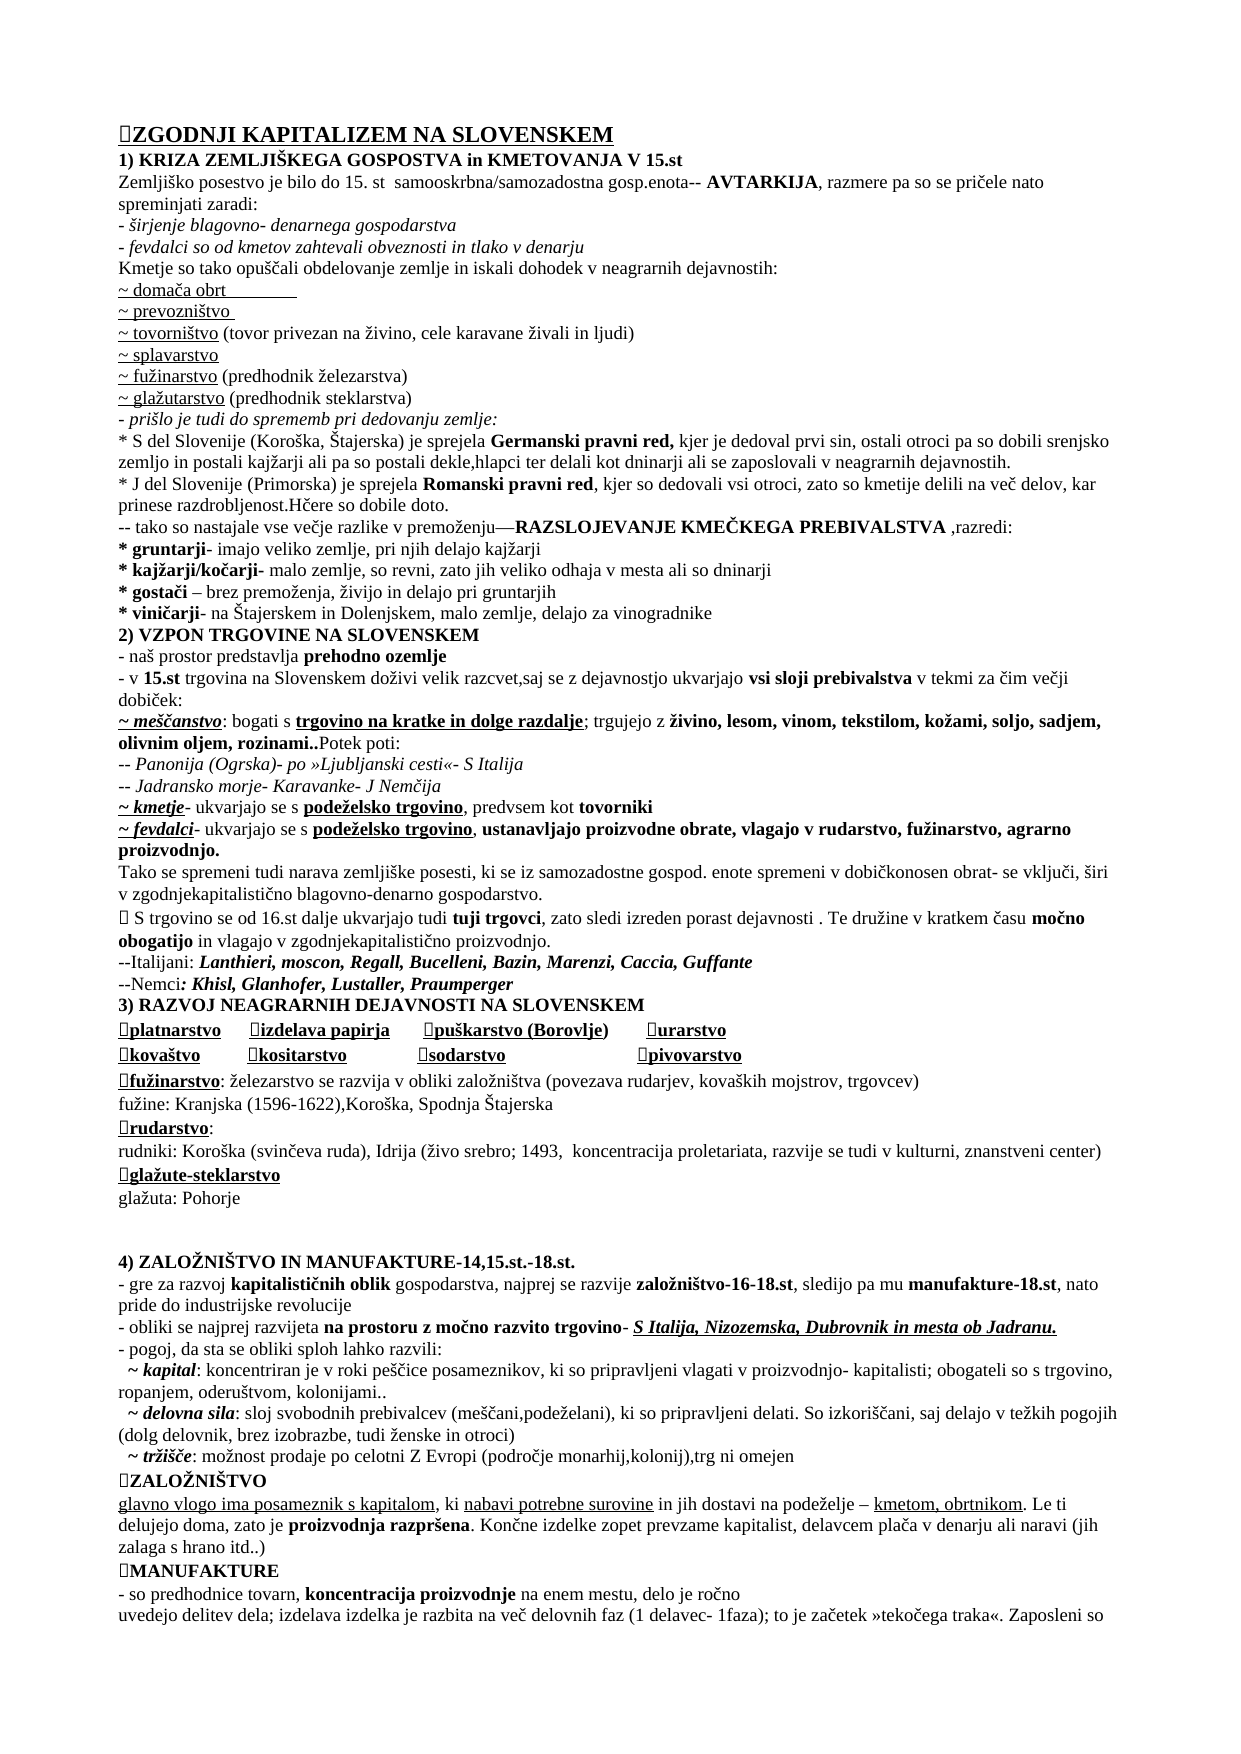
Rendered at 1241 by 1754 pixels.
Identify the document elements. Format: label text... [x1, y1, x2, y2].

text glažute-steklarstvo [118, 1161, 1122, 1187]
text Kmetje so tako opuščali obdelovanje zemlje in iskali dohodek v neagrarnih dejavnostih: [118, 257, 1122, 279]
text ~ prevozništvo [118, 300, 1122, 322]
text ZGODNJI KAPITALIZEM NA SLOVENSKEM [118, 118, 1122, 149]
text rudarstvo: [118, 1114, 1122, 1139]
text 3) RAZVOJ NEAGRARNIH DEJAVNOSTI NA SLOVENSKEM [118, 994, 1122, 1016]
text ZALOŽNIŠTVO [118, 1467, 1122, 1492]
text - prišlo je tudi do sprememb pri dedovanju zemlje: [118, 408, 1122, 430]
text * viničarji- na Štajerskem in Dolenjskem, malo zemlje, delajo za vinogradnike [118, 602, 1122, 624]
text * kajžarji/kočarji- malo zemlje, so revni, zato jih veliko odhaja v mesta ali so dninarji [118, 559, 1122, 581]
text 4) ZALOŽNIŠTVO IN MANUFAKTURE-14,15.st.-18.st. [118, 1251, 1122, 1273]
text ~ glažutarstvo (predhodnik steklarstva) [118, 387, 1122, 408]
text kovaštvo kositarstvo sodarstvo pivovarstvo [118, 1041, 1122, 1067]
text platnarstvo izdelava papirja puškarstvo (Borovlje) urarstvo [118, 1016, 1122, 1041]
text -- Jadransko morje- Karavanke- J Nemčija [118, 775, 1122, 796]
text * S del Slovenije (Koroška, Štajerska) je sprejela Germanski pravni red, kjer je dedoval prvi sin, ostali otroci pa so dobili srenjsko zemljo in postali kajžarji ali pa so postali dekle,hlapci ter delali kot dninarji ali se zaposlovali v neagrarnih dejavnostih. [118, 430, 1122, 473]
text ~ domača obrt [118, 279, 1122, 300]
text -- Panonija (Ogrska)- po »Ljubljanski cesti«- S Italija [118, 753, 1122, 775]
text - širjenje blagovno- denarnega gospodarstva [118, 214, 1122, 236]
text Zemljiško posestvo je bilo do 15. st samooskrbna/samozadostna gosp.enota-- AVTARKIJA, razmere pa so se pričele nato spreminjati zaradi: [118, 171, 1122, 214]
text ~ tovorništvo (tovor privezan na živino, cele karavane živali in ljudi) [118, 322, 1122, 343]
text - gre za razvoj kapitalističnih oblik gospodarstva, najprej se razvije založništvo-16-18.st, sledijo pa mu manufakture-18.st, nato pride do industrijske revolucije [118, 1273, 1122, 1316]
text ~ fevdalci- ukvarjajo se s podeželsko trgovino, ustanavljajo proizvodne obrate, vlagajo v rudarstvo, fužinarstvo, agrarno proizvodnjo. [118, 818, 1122, 861]
text * gruntarji- imajo veliko zemlje, pri njih delajo kajžarji [118, 537, 1122, 559]
text glažuta: Pohorje [118, 1187, 1122, 1208]
text ~ delovna sila: sloj svobodnih prebivalcev (meščani,podeželani), ki so pripravljeni delati. So izkoriščani, saj delajo v težkih pogojih (dolg delovnik, brez izobrazbe, tudi ženske in otroci) [118, 1402, 1122, 1445]
text ~ splavarstvo [118, 343, 1122, 365]
text uvedejo delitev dela; izdelava izdelka je razbita na več delovnih faz (1 delavec- 1faza); to je začetek »tekočega traka«. Zaposleni so [118, 1604, 1122, 1626]
text fužinarstvo: železarstvo se razvija v obliki založništva (povezava rudarjev, kovaških mojstrov, trgovcev) [118, 1067, 1122, 1092]
text --Nemci: Khisl, Glanhofer, Lustaller, Praumperger [118, 973, 1122, 994]
text ~ meščanstvo: bogati s trgovino na kratke in dolge razdalje; trgujejo z živino, lesom, vinom, tekstilom, kožami, soljo, sadjem, olivnim oljem, rozinami..Potek poti: [118, 710, 1122, 753]
text ~ kmetje- ukvarjajo se s podeželsko trgovino, predvsem kot tovorniki [118, 796, 1122, 818]
text 1) KRIZA ZEMLJIŠKEGA GOSPOSTVA in KMETOVANJA V 15.st [118, 149, 1122, 171]
text - obliki se najprej razvijeta na prostoru z močno razvito trgovino- S Italija, Nizozemska, Dubrovnik in mesta ob Jadranu. [118, 1316, 1122, 1337]
text Tako se spremeni tudi narava zemljiške posesti, ki se iz samozadostne gospod. enote spremeni v dobičkonosen obrat- se vključi, širi v zgodnjekapitalistično blagovno-denarno gospodarstvo. [118, 861, 1122, 904]
text ~ fužinarstvo (predhodnik železarstva) [118, 365, 1122, 387]
text --Italijani: Lanthieri, moscon, Regall, Bucelleni, Bazin, Marenzi, Caccia, Guffante [118, 951, 1122, 973]
text ~ kapital: koncentriran je v roki peščice posameznikov, ki so pripravljeni vlagati v proizvodnjo- kapitalisti; obogateli so s trgovino, ropanjem, oderuštvom, kolonijami.. [118, 1359, 1122, 1402]
text MANUFAKTURE - so predhodnice tovarn, koncentracija proizvodnje na enem mestu, delo je ročno [118, 1557, 1122, 1604]
text fužine: Kranjska (1596-1622),Koroška, Spodnja Štajerska [118, 1092, 1122, 1114]
text ~ tržišče: možnost prodaje po celotni Z Evropi (področje monarhij,kolonij),trg ni omejen [118, 1445, 1122, 1467]
text 2) VZPON TRGOVINE NA SLOVENSKEM - naš prostor predstavlja prehodno ozemlje [118, 624, 1122, 667]
text * J del Slovenije (Primorska) je sprejela Romanski pravni red, kjer so dedovali vsi otroci, zato so kmetije delili na več delov, kar prinese razdrobljenost.Hčere so dobile doto. [118, 473, 1122, 516]
text  S trgovino se od 16.st dalje ukvarjajo tudi tuji trgovci, zato sledi izreden porast dejavnosti . Te družine v kratkem času močno obogatijo in vlagajo v zgodnjekapitalistično proizvodnjo. [118, 904, 1122, 951]
text rudniki: Koroška (svinčeva ruda), Idrija (živo srebro; 1493, koncentracija proletariata, razvije se tudi v kulturni, znanstveni center) [118, 1139, 1122, 1161]
text -- tako so nastajale vse večje razlike v premoženju—RAZSLOJEVANJE KMEČKEGA PREBIVALSTVA ,razredi: [118, 516, 1122, 537]
text glavno vlogo ima posameznik s kapitalom, ki nabavi potrebne surovine in jih dostavi na podeželje – kmetom, obrtnikom. Le ti delujejo doma, zato je proizvodnja razpršena. Končne izdelke zopet prevzame kapitalist, delavcem plača v denarju ali naravi (jih zalaga s hrano itd..) [118, 1492, 1122, 1557]
text - pogoj, da sta se obliki sploh lahko razvili: [118, 1337, 1122, 1359]
text * gostači – brez premoženja, živijo in delajo pri gruntarjih [118, 581, 1122, 602]
text - fevdalci so od kmetov zahtevali obveznosti in tlako v denarju [118, 236, 1122, 257]
text - v 15.st trgovina na Slovenskem doživi velik razcvet,saj se z dejavnostjo ukvarjajo vsi sloji prebivalstva v tekmi za čim večji dobiček: [118, 667, 1122, 710]
